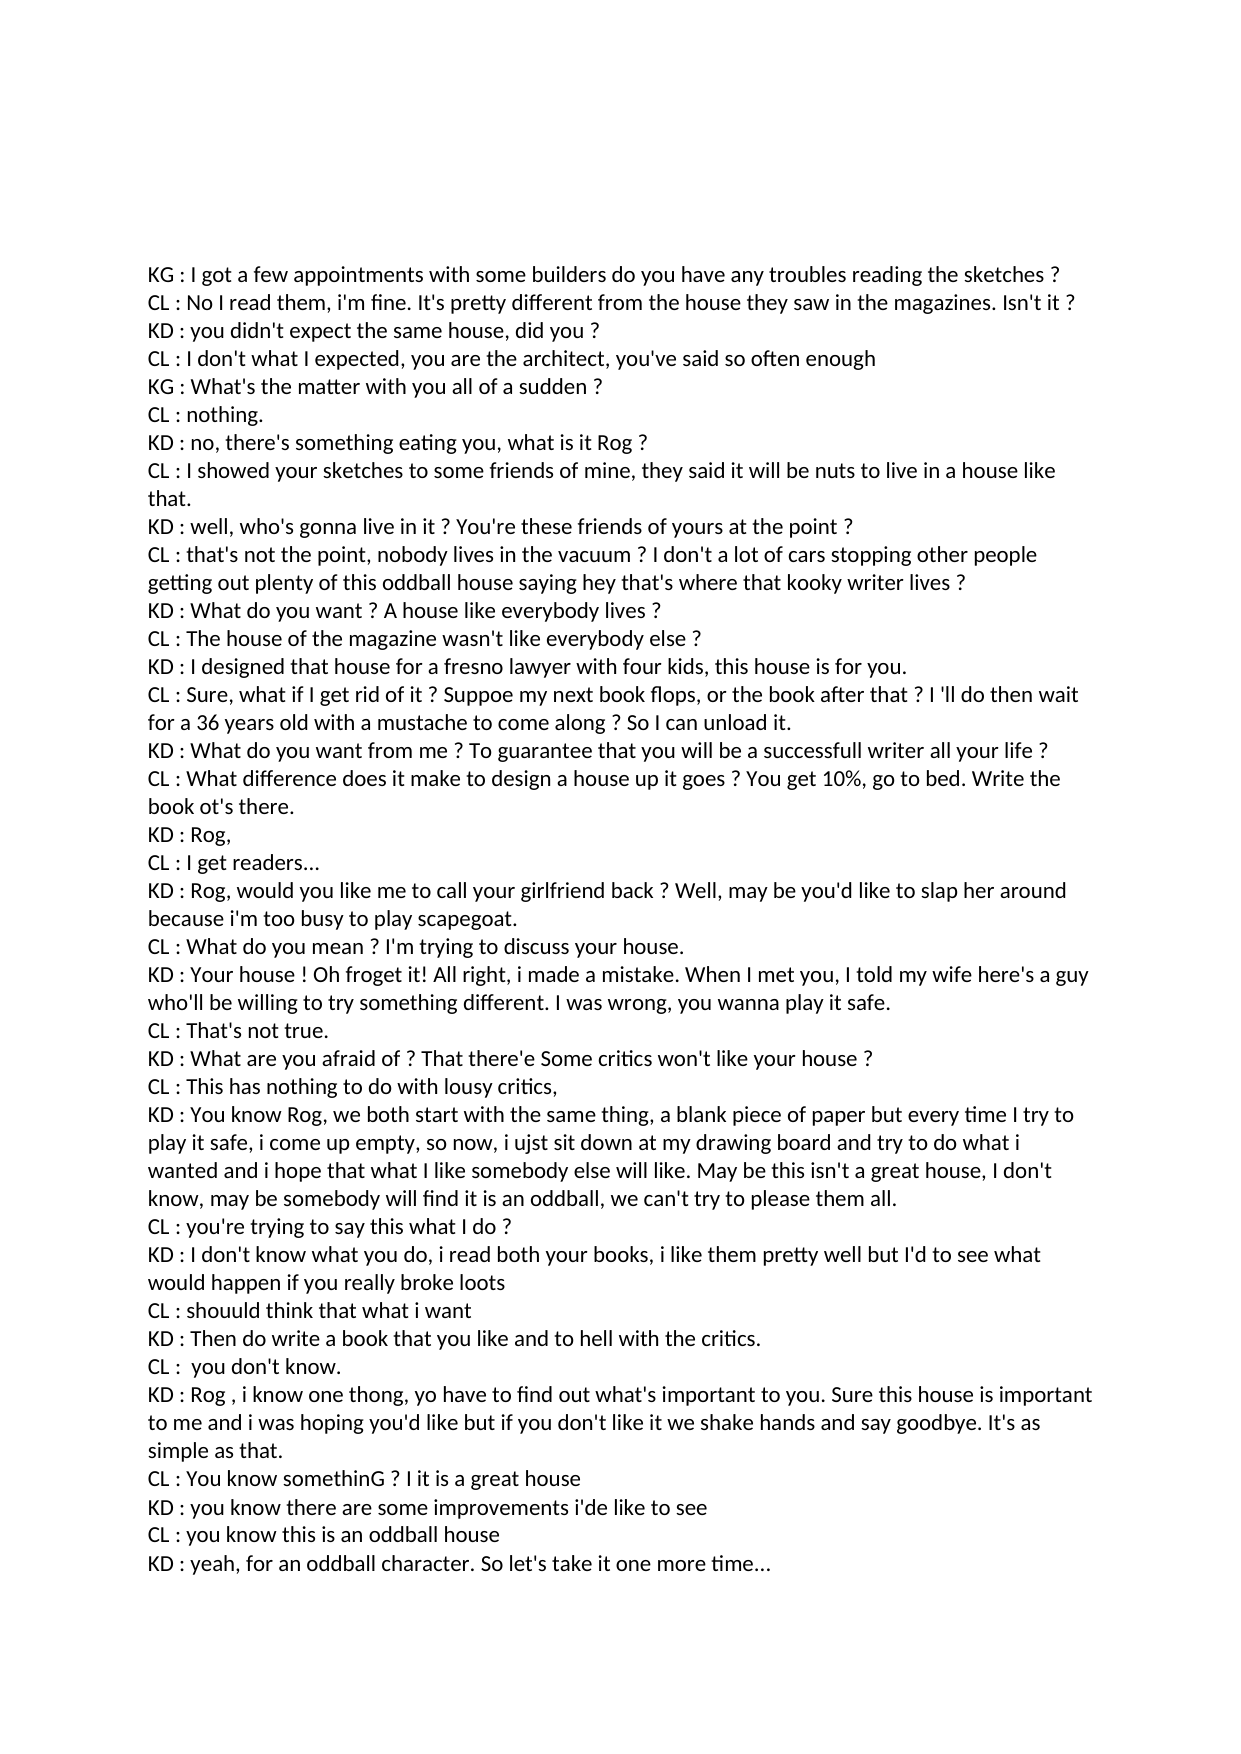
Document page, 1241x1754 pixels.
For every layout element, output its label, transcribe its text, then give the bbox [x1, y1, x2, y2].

text KD : You know Rog, we both start with the same thing, a blank piece of paper but every time I try to play it safe, i come up empty, so now, i ujst sit down at my drawing board and try to do what i wanted and i hope that what I like somebody else will like. May be this isn't a great house, I don't know, may be somebody will find it is an oddball, we can't try to please them all. [148, 1100, 1093, 1212]
text KD : no, there's something eating you, what is it Rog ? [148, 428, 1093, 456]
text CL : I get readers... [148, 848, 1093, 876]
text KD : Rog, [148, 820, 1093, 848]
text CL : you know this is an oddball house [148, 1521, 1093, 1549]
text CL : This has nothing to do with lousy critics, [148, 1072, 1093, 1100]
text KD : Rog , i know one thong, yo have to find out what's important to you. Sure this house is important to me and i was hoping you'd like but if you don't like it we shake hands and say goodbye. It's as simple as that. [148, 1381, 1093, 1464]
text KD : Your house ! Oh froget it! All right, i made a mistake. When I met you, I told my wife here's a guy who'll be willing to try something different. I was wrong, you wanna play it safe. [148, 960, 1093, 1016]
text CL : Sure, what if I get rid of it ? Suppoe my next book flops, or the book after that ? I 'll do then wait for a 36 years old with a mustache to come along ? So I can unload it. [148, 680, 1093, 736]
text KD : yeah, for an oddball character. So let's take it one more time... [148, 1549, 1093, 1577]
text CL : nothing. [148, 400, 1093, 428]
text KD : Rog, would you like me to call your girlfriend back ? Well, may be you'd like to slap her around because i'm too busy to play scapegoat. [148, 876, 1093, 932]
text KD : What do you want from me ? To guarantee that you will be a successfull writer all your life ? [148, 736, 1093, 764]
text KD : I designed that house for a fresno lawyer with four kids, this house is for you. [148, 652, 1093, 680]
text KD : Then do write a book that you like and to hell with the critics. [148, 1324, 1093, 1352]
text CL : shouuld think that what i want [148, 1296, 1093, 1324]
text CL : I don't what I expected, you are the architect, you've said so often enough [148, 344, 1093, 372]
text KD : you know there are some improvements i'de like to see [148, 1493, 1093, 1521]
text KD : What are you afraid of ? That there'e Some critics won't like your house ? [148, 1044, 1093, 1072]
text CL : that's not the point, nobody lives in the vacuum ? I don't a lot of cars stopping other people getting out plenty of this oddball house saying hey that's where that kooky writer lives ? [148, 540, 1093, 596]
text CL : you're trying to say this what I do ? [148, 1212, 1093, 1240]
text CL : No I read them, i'm fine. It's pretty different from the house they saw in the magazines. Isn't it ? [148, 288, 1093, 316]
text CL : What do you mean ? I'm trying to discuss your house. [148, 932, 1093, 960]
text KG : I got a few appointments with some builders do you have any troubles reading the sketches ? [148, 260, 1093, 288]
text CL : The house of the magazine wasn't like everybody else ? [148, 624, 1093, 652]
text KD : you didn't expect the same house, did you ? [148, 316, 1093, 344]
text CL : You know somethinG ? I it is a great house [148, 1464, 1093, 1493]
text KD : I don't know what you do, i read both your books, i like them pretty well but I'd to see what would happen if you really broke loots [148, 1240, 1093, 1296]
text CL : What difference does it make to design a house up it goes ? You get 10%, go to bed. Write the book ot's there. [148, 764, 1093, 820]
text CL : I showed your sketches to some friends of mine, they said it will be nuts to live in a house like that. [148, 456, 1093, 512]
text KD : well, who's gonna live in it ? You're these friends of yours at the point ? [148, 512, 1093, 540]
text CL : That's not true. [148, 1016, 1093, 1044]
text KD : What do you want ? A house like everybody lives ? [148, 596, 1093, 624]
text CL : you don't know. [148, 1352, 1093, 1381]
text KG : What's the matter with you all of a sudden ? [148, 372, 1093, 400]
